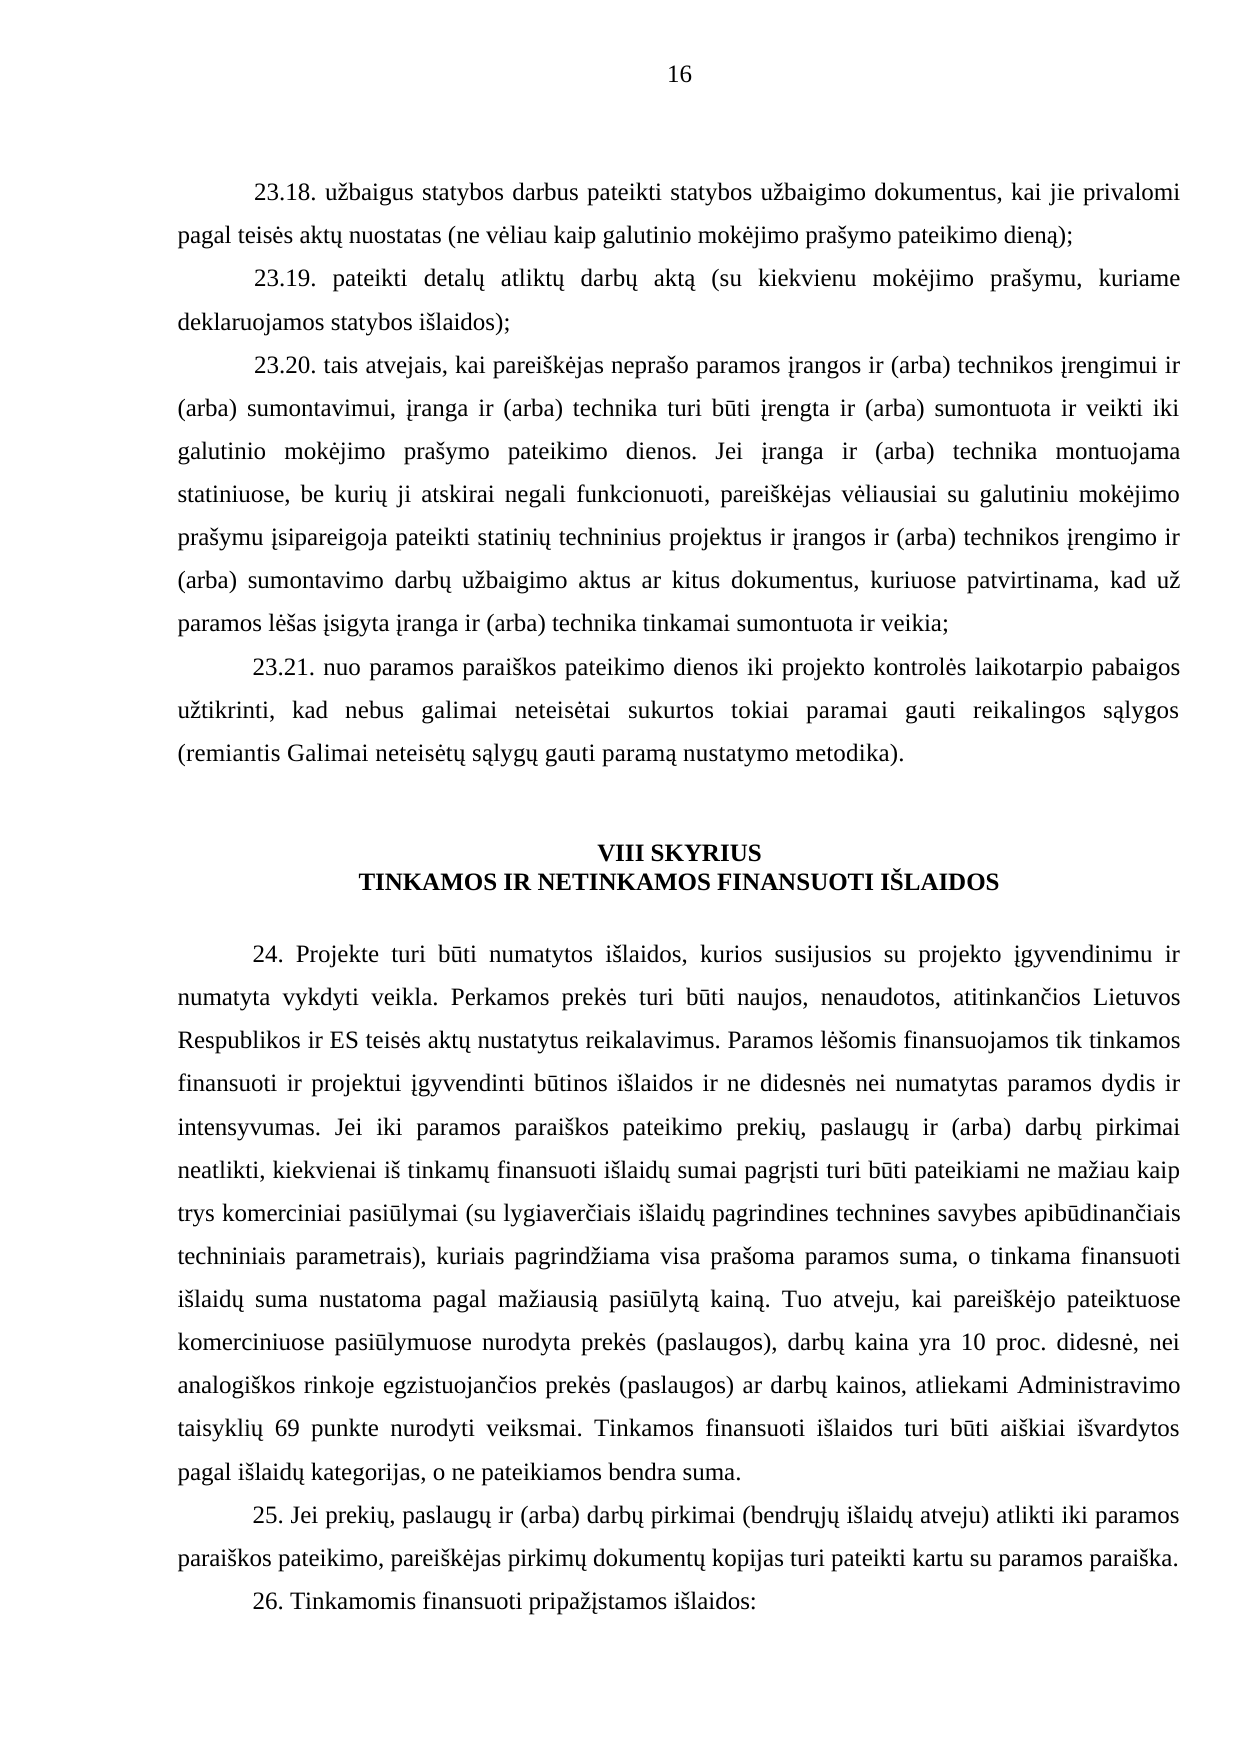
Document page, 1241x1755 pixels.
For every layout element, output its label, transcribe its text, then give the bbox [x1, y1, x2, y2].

text 23.19. pateikti detalų atliktų darbų aktą (su kiekvienu mokėjimo prašymu, kuriame deklaruojamos statybos išlaidos); [177, 263, 1181, 335]
text TINKAMOS IR NETINKAMOS FINANSUOTI IŠLAIDOS [177, 867, 1181, 896]
text 24. Projekte turi būti numatytos išlaidos, kurios susijusios su projekto įgyvendinimu ir numatyta vykdyti veikla. Perkamos prekės turi būti naujos, nenaudotos, atitinkančios Lietuvos Respublikos ir ES teisės aktų nustatytus reikalavimus. Paramos lėšomis finansuojamos tik tinkamos finansuoti ir projektui įgyvendinti būtinos išlaidos ir ne didesnės nei numatytas paramos dydis ir intensyvumas. Jei iki paramos paraiškos pateikimo prekių, paslaugų ir (arba) darbų pirkimai neatlikti, kiekvienai iš tinkamų finansuoti išlaidų sumai pagrįsti turi būti pateikiami ne mažiau kaip trys komerciniai pasiūlymai (su lygiaverčiais išlaidų pagrindines technines savybes apibūdinančiais techniniais parametrais), kuriais pagrindžiama visa prašoma paramos suma, o tinkama finansuoti išlaidų suma nustatoma pagal mažiausią pasiūlytą kainą. Tuo atveju, kai pareiškėjo pateiktuose komerciniuose pasiūlymuose nurodyta prekės (paslaugos), darbų kaina yra 10 proc. didesnė, nei analogiškos rinkoje egzistuojančios prekės (paslaugos) ar darbų kainos, atliekami Administravimo taisyklių 69 punkte nurodyti veiksmai. Tinkamos finansuoti išlaidos turi būti aiškiai išvardytos pagal išlaidų kategorijas, o ne pateikiamos bendra suma. [177, 939, 1181, 1485]
text 23.18. užbaigus statybos darbus pateikti statybos užbaigimo dokumentus, kai jie privalomi pagal teisės aktų nuostatas (ne vėliau kaip galutinio mokėjimo prašymo pateikimo dieną); [177, 177, 1181, 249]
text VIII SKYRIUS [177, 838, 1181, 867]
text 25. Jei prekių, paslaugų ir (arba) darbų pirkimai (bendrųjų išlaidų atveju) atlikti iki paramos paraiškos pateikimo, pareiškėjas pirkimų dokumentų kopijas turi pateikti kartu su paramos paraiška. [177, 1500, 1181, 1572]
text 23.21. nuo paramos paraiškos pateikimo dienos iki projekto kontrolės laikotarpio pabaigos užtikrinti, kad nebus galimai neteisėtai sukurtos tokiai paramai gauti reikalingos sąlygos (remiantis Galimai neteisėtų sąlygų gauti paramą nustatymo metodika). [177, 652, 1181, 767]
text 23.20. tais atvejais, kai pareiškėjas neprašo paramos įrangos ir (arba) technikos įrengimui ir (arba) sumontavimui, įranga ir (arba) technika turi būti įrengta ir (arba) sumontuota ir veikti iki galutinio mokėjimo prašymo pateikimo dienos. Jei įranga ir (arba) technika montuojama statiniuose, be kurių ji atskirai negali funkcionuoti, pareiškėjas vėliausiai su galutiniu mokėjimo prašymu įsipareigoja pateikti statinių techninius projektus ir įrangos ir (arba) technikos įrengimo ir (arba) sumontavimo darbų užbaigimo aktus ar kitus dokumentus, kuriuose patvirtinama, kad už paramos lėšas įsigyta įranga ir (arba) technika tinkamai sumontuota ir veikia; [177, 350, 1181, 637]
text 26. Tinkamomis finansuoti pripažįstamos išlaidos: [177, 1586, 1181, 1615]
